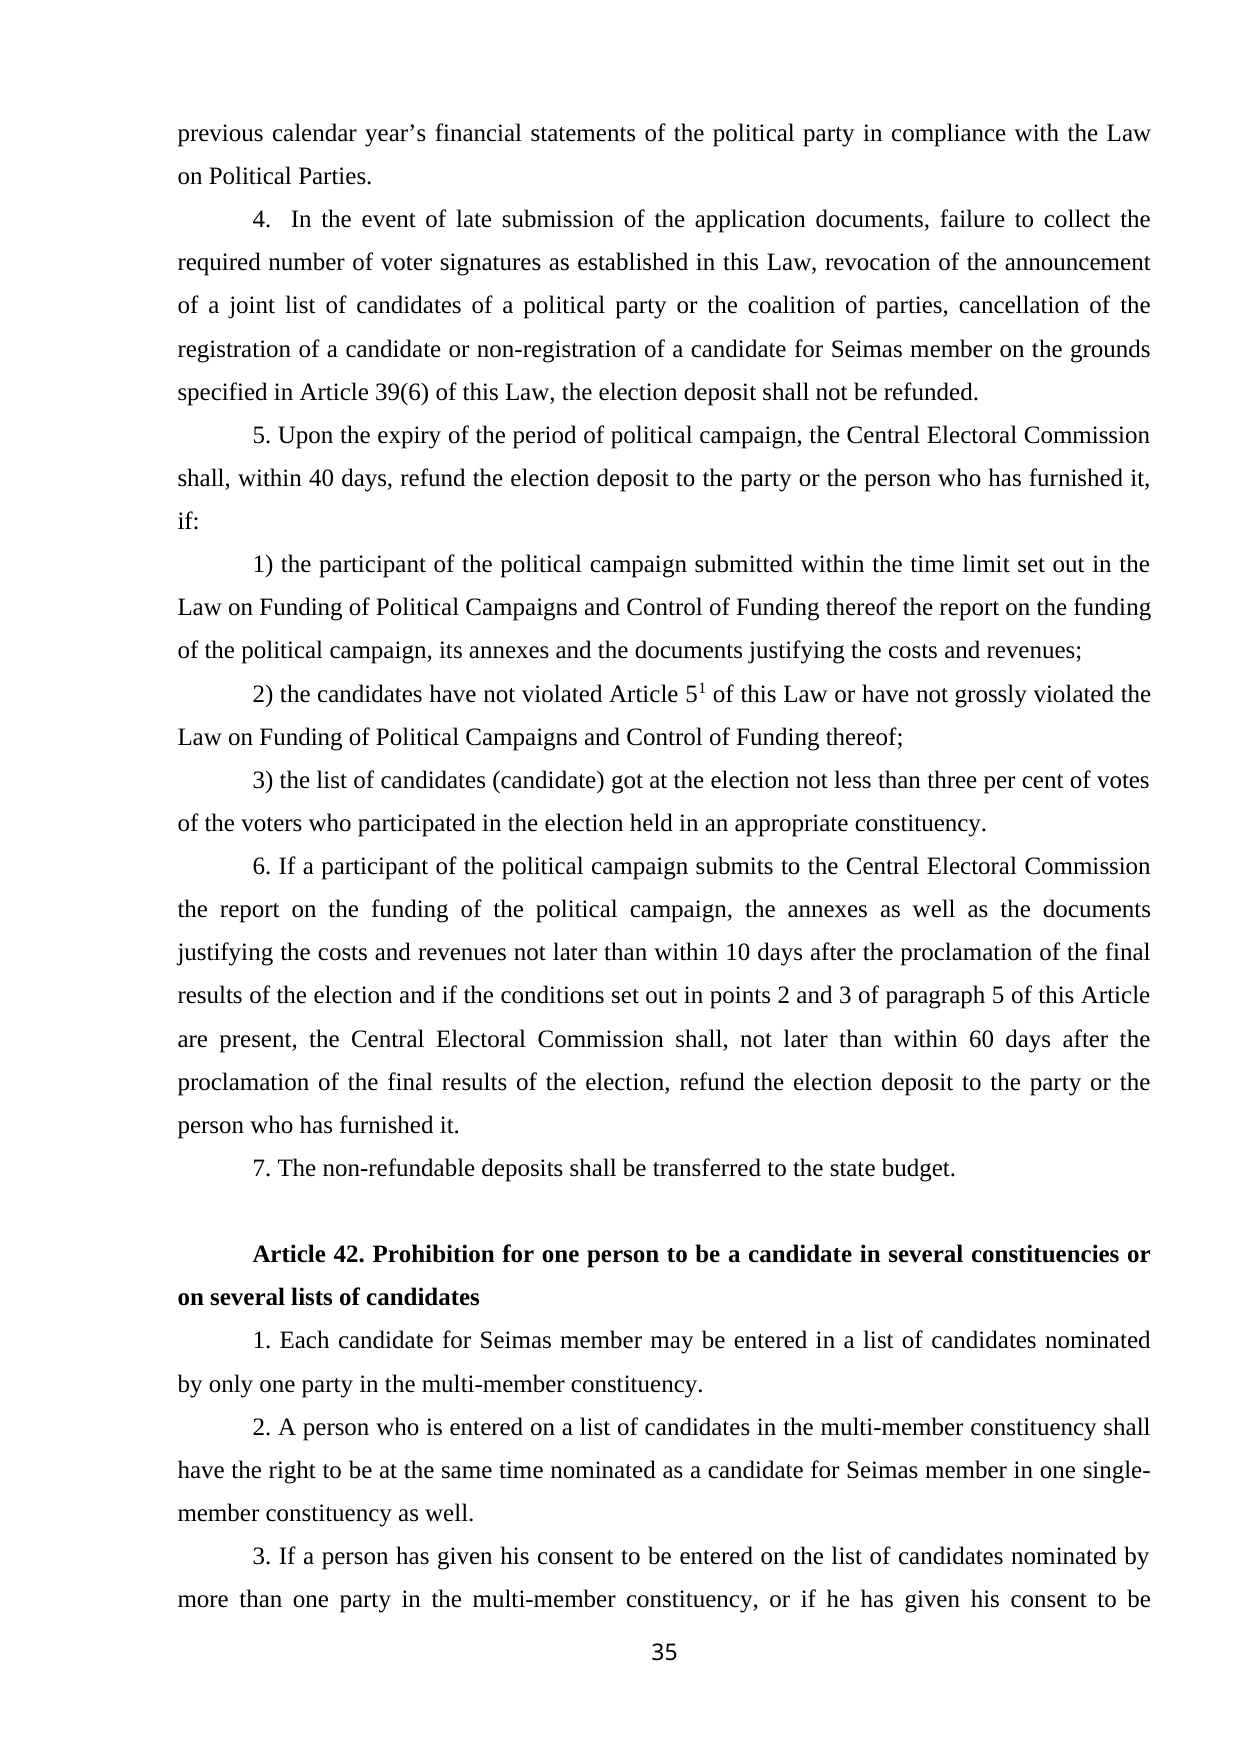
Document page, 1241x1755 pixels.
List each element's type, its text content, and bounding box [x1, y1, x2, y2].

text 2) the candidates have not violated Article 51 of this Law or have not grossly violated the Law on Funding of Political Campaigns and Control of Funding thereof; [177, 679, 1152, 751]
text 6. If a participant of the political campaign submits to the Central Electoral Commission the report on the funding of the political campaign, the annexes as well as the documents justifying the costs and revenues not later than within 10 days after the proclamation of the final results of the election and if the conditions set out in points 2 and 3 of paragraph 5 of this Article are present, the Central Electoral Commission shall, not later than within 60 days after the proclamation of the final results of the election, refund the election deposit to the party or the person who has furnished it. [177, 851, 1152, 1139]
text previous calendar year’s financial statements of the political party in compliance with the Law on Political Parties. [177, 118, 1152, 190]
text 2. A person who is entered on a list of candidates in the multi-member constituency shall have the right to be at the same time nominated as a candidate for Seimas member in one single-member constituency as well. [177, 1412, 1152, 1527]
text 7. The non-refundable deposits shall be transferred to the state budget. [177, 1153, 1152, 1182]
text 1. Each candidate for Seimas member may be entered in a list of candidates nominated by only one party in the multi-member constituency. [177, 1326, 1152, 1397]
text 1) the participant of the political campaign submitted within the time limit set out in the Law on Funding of Political Campaigns and Control of Funding thereof the report on the funding of the political campaign, its annexes and the documents justifying the costs and revenues; [177, 549, 1152, 664]
text 3) the list of candidates (candidate) got at the election not less than three per cent of votes of the voters who participated in the election held in an appropriate constituency. [177, 765, 1152, 837]
text 5. Upon the expiry of the period of political campaign, the Central Electoral Commission shall, within 40 days, refund the election deposit to the party or the person who has furnished it, if: [177, 420, 1152, 535]
text 3. If a person has given his consent to be entered on the list of candidates nominated by more than one party in the multi-member constituency, or if he has given his consent to be [177, 1541, 1152, 1613]
text Article 42. Prohibition for one person to be a candidate in several constituencies or on several lists of candidates [177, 1239, 1152, 1311]
text 4. In the event of late submission of the application documents, failure to collect the required number of voter signatures as established in this Law, revocation of the announcement of a joint list of candidates of a political party or the coalition of parties, cancellation of the registration of a candidate or non-registration of a candidate for Seimas member on the grounds specified in Article 39(6) of this Law, the election deposit shall not be refunded. [177, 204, 1152, 406]
